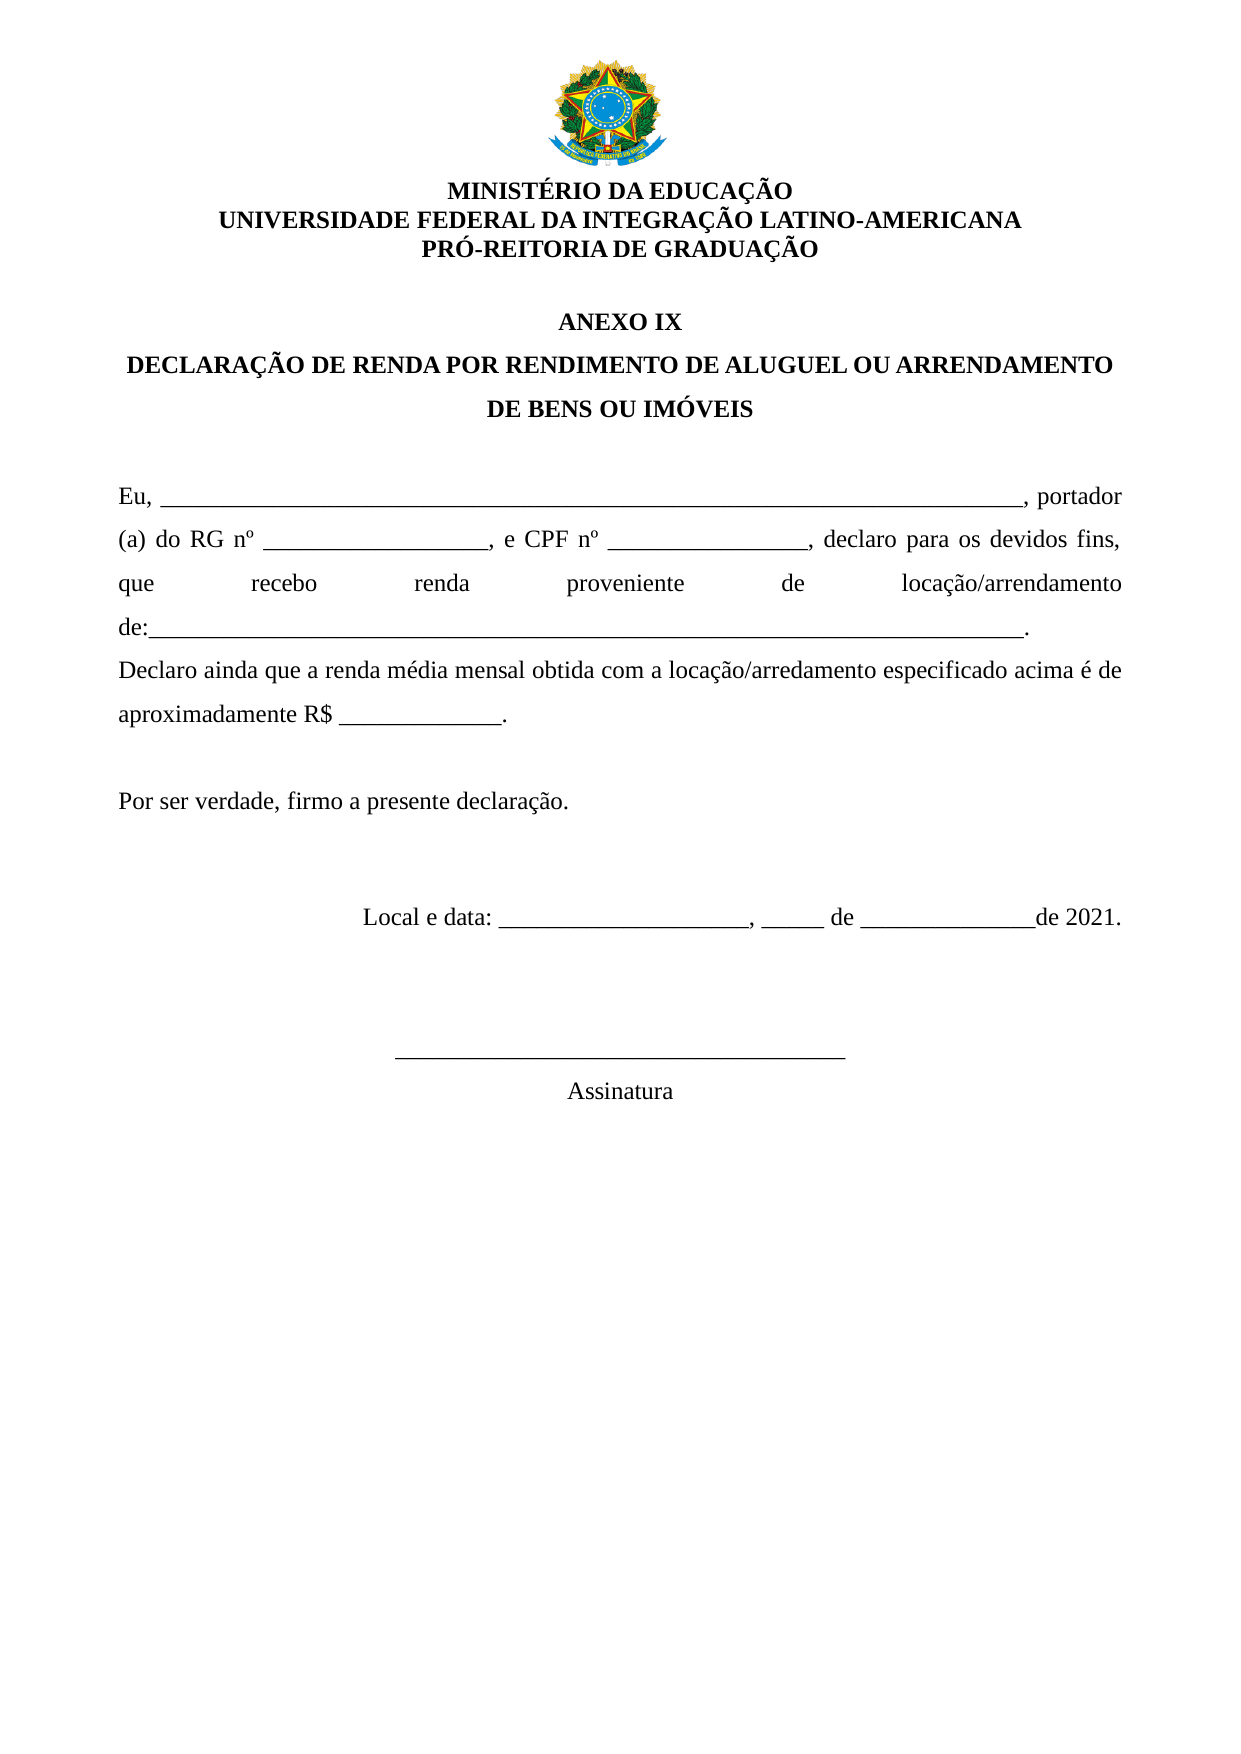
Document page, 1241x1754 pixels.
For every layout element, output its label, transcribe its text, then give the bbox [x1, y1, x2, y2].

text ____________________________________ [118, 1032, 1122, 1061]
text Eu, _____________________________________________________________________, portador (a) do RG nº __________________, e CPF nº ________________, declaro para os devidos fins, que recebo renda proveniente de locação/arrendamento de:______________________________________________________________________. [118, 481, 1122, 641]
text ANEXO IX [118, 307, 1122, 336]
picture [548, 59, 667, 166]
text Por ser verdade, firmo a presente declaração. [118, 786, 1122, 815]
text Assinatura [118, 1076, 1122, 1105]
text DECLARAÇÃO DE RENDA POR RENDIMENTO DE ALUGUEL OU ARRENDAMENTO DE BENS OU IMÓVEIS [118, 350, 1122, 423]
text Declaro ainda que a renda média mensal obtida com a locação/arredamento especificado acima é de aproximadamente R$ _____________. [118, 655, 1122, 728]
text Local e data: ____________________, _____ de ______________de 2021. [118, 902, 1122, 931]
